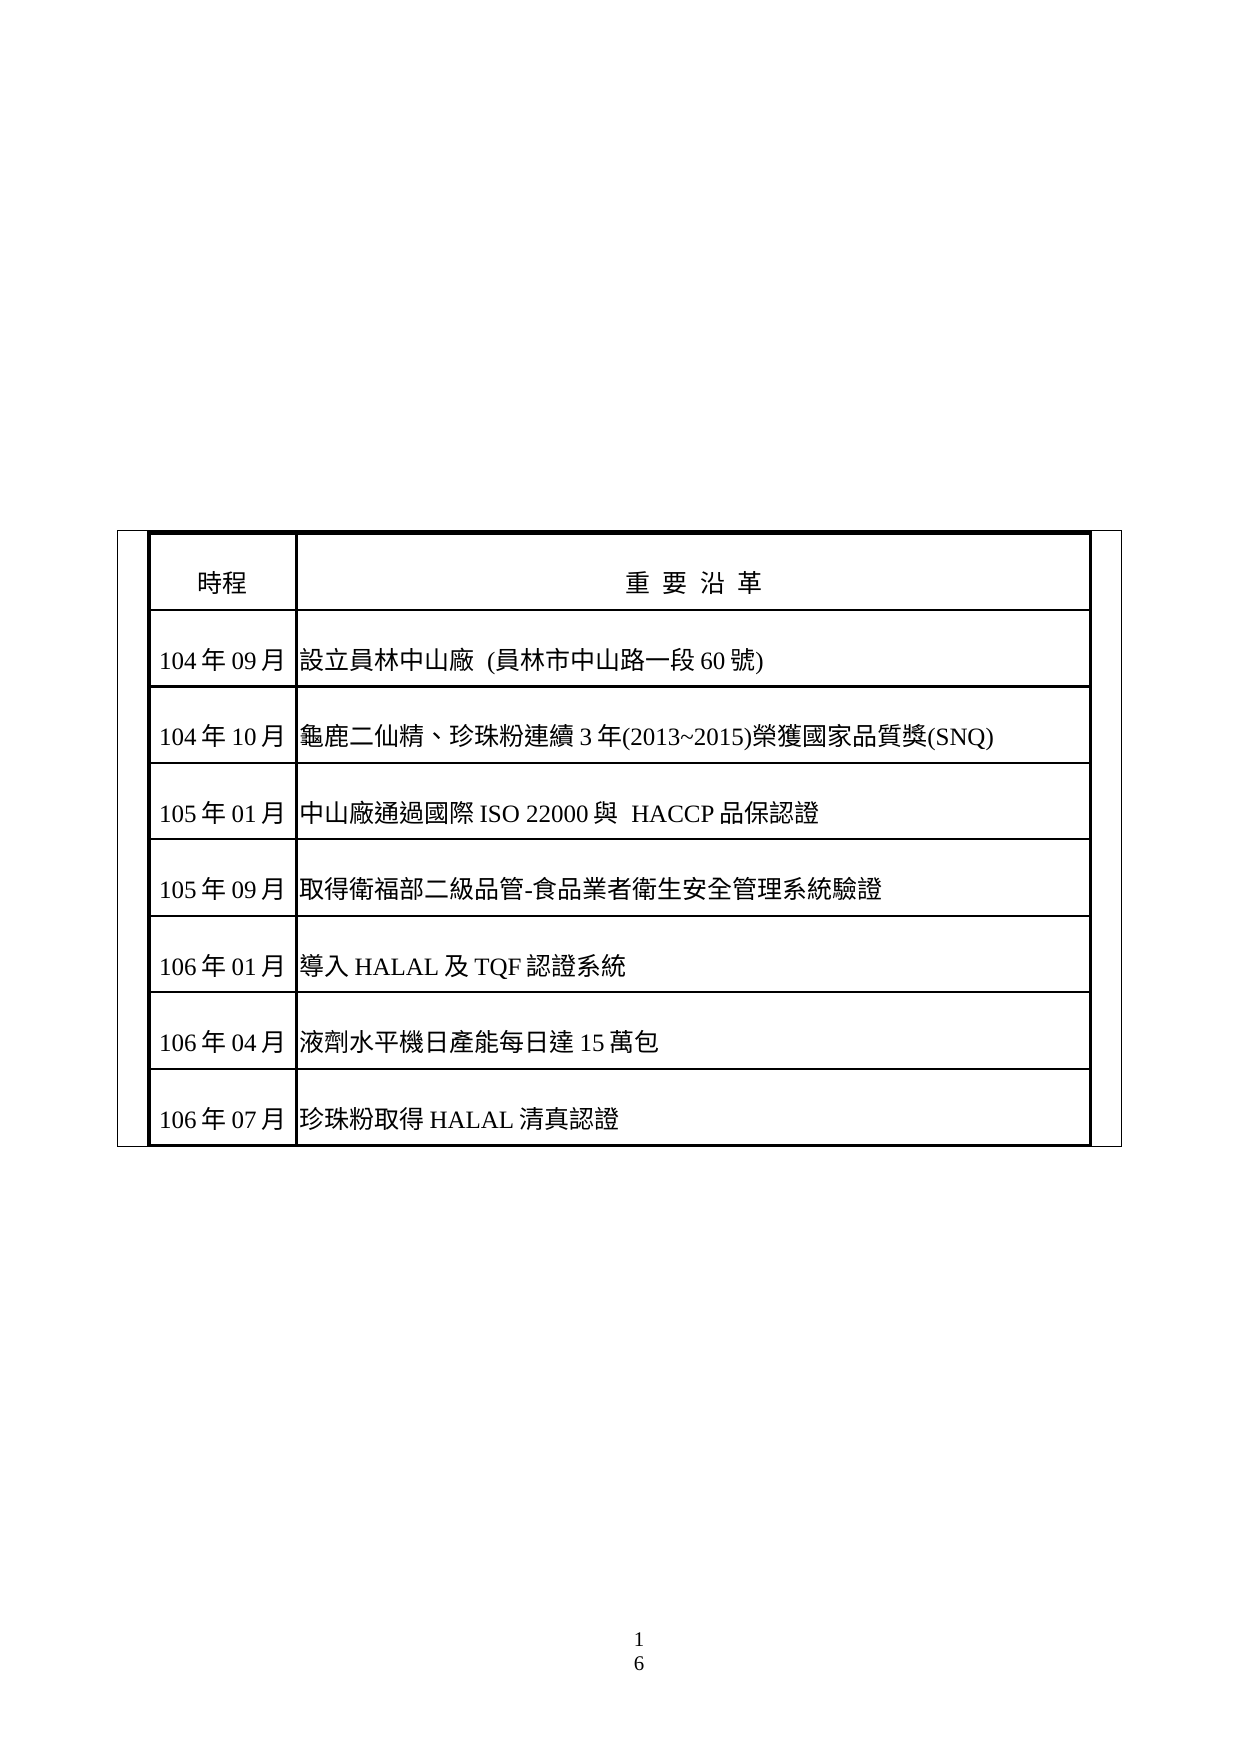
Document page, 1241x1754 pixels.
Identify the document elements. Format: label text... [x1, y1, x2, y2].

table_cell 104年10月 [151, 688, 295, 762]
table_cell 106年01月 [151, 917, 295, 991]
table_cell 104年09月 [151, 611, 295, 685]
table_cell [118, 531, 147, 1146]
table_cell 106年07月 [151, 1070, 295, 1144]
table_header 重 要 沿 革 [298, 535, 1089, 609]
table_cell 設立員林中山廠 (員林市中山路一段60號) [298, 611, 1089, 685]
table_cell 取得衛福部二級品管-食品業者衛生安全管理系統驗證 [298, 840, 1089, 915]
table_cell 龜鹿二仙精、珍珠粉連續3年(2013~2015)榮獲國家品質獎(SNQ) [298, 688, 1089, 762]
table_cell 導入HALAL及TQF認證系統 [298, 917, 1089, 991]
table_header 時程 [151, 535, 295, 609]
table_cell 中山廠通過國際ISO 22000與 HACCP品保認證 [298, 764, 1089, 838]
table_cell 105年09月 [151, 840, 295, 915]
table_cell 液劑水平機日產能每日達15萬包 [298, 993, 1089, 1068]
table_cell 105年01月 [151, 764, 295, 838]
table_cell [1092, 531, 1121, 1146]
table_cell 106年04月 [151, 993, 295, 1068]
table_cell 珍珠粉取得HALAL清真認證 [298, 1070, 1089, 1144]
